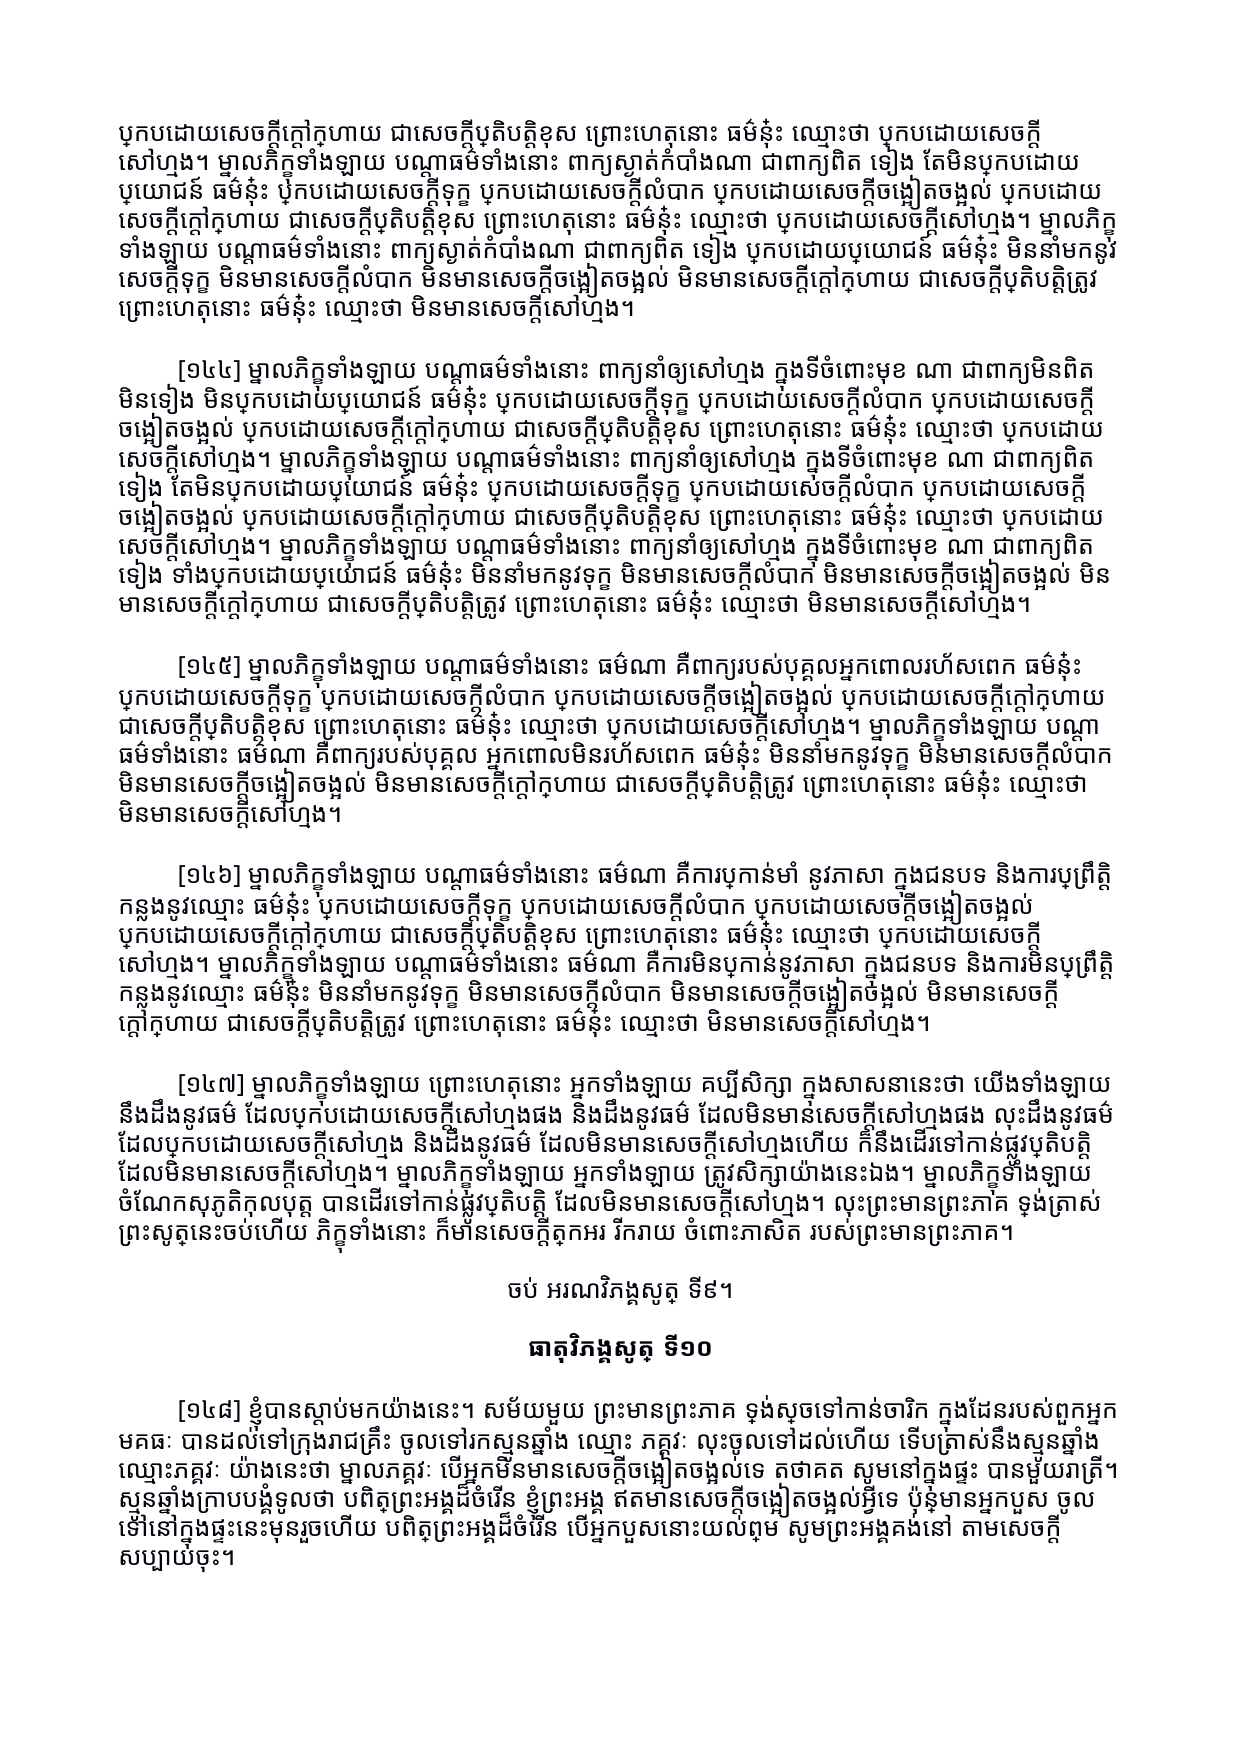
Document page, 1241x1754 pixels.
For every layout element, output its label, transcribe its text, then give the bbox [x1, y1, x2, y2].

text ចប់ អរណវិភង្គសូត្រ ទី៩។ [118, 1275, 1122, 1304]
text [១៤៥] ម្នាលភិក្ខុទាំងឡាយ បណ្តាធម៌ទាំងនោះ ធម៌ណា គឺពាក្យរបស់​បុគ្គល​អ្នកពោលរហ័សពេក ធម៌នុ៎ះ ប្រកបដោយ​សេចក្តី​ទុក្ខ ប្រកបដោយសេចក្តីលំបាក ប្រកបដោយសេចក្តីចង្អៀតចង្អល់ ប្រកបដោយ​សេចក្តី​ក្តៅក្រហាយ ជា​សេចក្តី​ប្រតិបត្តិខុស ព្រោះហេតុនោះ ធម៌នុ៎ះ ឈ្មោះថា ប្រកប​ដោយ​សេចក្តីសៅហ្មង។ ម្នាលភិក្ខុទាំងឡាយ បណ្តាធម៌ទាំងនោះ ធម៌ណា គឺពាក្យរបស់បុគ្គល អ្នក​ពោល​មិនរហ័សពេក ធម៌នុ៎ះ មិន​នាំមកនូវទុក្ខ មិនមានសេចក្តីលំបាក មិនមានសេចក្តីចង្អៀត​ចង្អល់ មិនមាន​សេចក្តី​ក្តៅក្រហាយ ជា​សេចក្តី​ប្រតិបត្តិត្រូវ ព្រោះហេតុនោះ ធម៌នុ៎ះ ឈ្មោះថា មិនមានសេចក្តីសៅហ្មង។ [118, 648, 1122, 828]
text [១៤៤] ម្នាលភិក្ខុទាំងឡាយ បណ្តាធម៌ទាំងនោះ ពាក្យនាំឲ្យសៅហ្មង ក្នុងទីចំពោះមុខ ណា ជាពាក្យមិនពិត មិនទៀង មិនប្រកបដោយប្រយោជន៍ ធម៌នុ៎ះ ប្រកបដោយ​សេចក្តី​ទុក្ខ ប្រកបដោយសេចក្តីលំបាក ប្រកបដោយសេចក្តីចង្អៀតចង្អល់ ប្រកបដោយ​សេចក្តី​ក្តៅក្រហាយ ជា​សេចក្តី​ប្រតិបត្តិខុស ព្រោះហេតុនោះ ធម៌នុ៎ះ ឈ្មោះថា ប្រកប​ដោយ​សេចក្តីសៅហ្មង។ ម្នាលភិក្ខុទាំងឡាយ បណ្តាធម៌ទាំងនោះ ពាក្យនាំឲ្យសៅហ្មង ក្នុងទីចំពោះមុខ ណា ជា​ពាក្យ​ពិត ទៀង តែមិនប្រកប​ដោយ​ប្រយោជន៍ ធម៌នុ៎ះ ប្រកបដោយ​សេចក្តី​ទុក្ខ ប្រកបដោយសេចក្តីលំបាក ប្រកបដោយ​សេចក្តីចង្អៀតចង្អល់ ប្រកបដោយ​សេចក្តី​ក្តៅក្រហាយ ជា​សេចក្តី​ប្រតិបត្តិខុស ព្រោះហេតុ​នោះ ធម៌នុ៎ះ ឈ្មោះថា ប្រកប​ដោយ​សេចក្តីសៅហ្មង។ ម្នាលភិក្ខុទាំងឡាយ បណ្តាធម៌ទាំងនោះ ពាក្យនាំឲ្យសៅហ្មង ក្នុងទីចំពោះមុខ ណា ជាពាក្យពិត ទៀង ទាំងប្រកបដោយប្រយោជន៍ ធម៌នុ៎ះ មិន​នាំមកនូវទុក្ខ មិនមានសេចក្តីលំបាក មិនមានសេចក្តីចង្អៀតចង្អល់ មិនមាន​សេចក្តី​ក្តៅក្រហាយ ជា​សេចក្តី​ប្រតិបត្តិត្រូវ ព្រោះហេតុនោះ ធម៌នុ៎ះ ឈ្មោះថា មិនមានសេចក្តីសៅហ្មង។ [118, 351, 1122, 619]
text [១៤៨] ខ្ញុំបានស្តាប់មកយ៉ាងនេះ។ សម័យមួយ ព្រះមានព្រះភាគ ទ្រង់ស្តេច​ទៅ​កាន់ចារិក ក្នុងដែនរបស់ពួកអ្នកមគធៈ បានដល់ទៅក្រុងរាជគ្រឹះ ចូលទៅរកស្មូនឆ្នាំង ឈ្មោះ ភគ្គវៈ លុះចូលទៅដល់ហើយ ទើបត្រាស់នឹងស្មូនឆ្នាំងឈ្មោះភគ្គវៈ យ៉ាងនេះថា ម្នាលភគ្គវៈ បើអ្នកមិនមានសេចក្តីចង្អៀតចង្អល់ទេ តថាគត សូម​នៅក្នុងផ្ទះ បានមួយ​រាត្រី។ ស្មូនឆ្នាំងក្រាបបង្គំទូលថា បពិត្រព្រះអង្គដ៏ចំរើន ខ្ញុំព្រះអង្គ ឥតមានសេចក្តី​ចង្អៀត​ចង្អល់អ្វីទេ ប៉ុន្តែមានអ្នកបួស ចូលទៅនៅក្នុងផ្ទះនេះមុនរួចហើយ បពិត្រព្រះអង្គដ៏ចំរើន បើអ្នកបួសនោះយល់ព្រម សូមព្រះអង្គគង់នៅ តាមសេចក្តីសប្បាយចុះ។ [118, 1392, 1122, 1572]
text [១៤៣] ម្នាលភិក្ខុទាំងឡាយ បណ្តាធម៌ទាំងនោះ ពាក្យស្ងាត់កំបាំងណា ជាពាក្យមិនពិត មិនទៀង មិនប្រកបដោយប្រយោជន៍ ធម៌នុ៎ះ ប្រកបដោយ​សេចក្តី​ទុក្ខ ប្រកបដោយសេចក្តីលំបាក ប្រកបដោយសេចក្តីចង្អៀតចង្អល់ ប្រកបដោយ​សេចក្តី​ក្តៅក្រហាយ ជា​សេចក្តី​ប្រតិបត្តិខុស ព្រោះហេតុនោះ ធម៌នុ៎ះ ឈ្មោះថា ប្រកប​ដោយ​សេចក្តីសៅហ្មង។ ម្នាលភិក្ខុទាំងឡាយ បណ្តាធម៌ទាំងនោះ ពាក្យស្ងាត់កំបាំងណា ជា​ពាក្យ​ពិត ទៀង តែមិនប្រកបដោយប្រយោជន៍ ធម៌នុ៎ះ ប្រកបដោយ​សេចក្តី​ទុក្ខ ប្រកបដោយសេចក្តីលំបាក ប្រកបដោយសេចក្តីចង្អៀតចង្អល់ ប្រកបដោយ​សេចក្តី​ក្តៅក្រហាយ ជា​សេចក្តី​ប្រតិបត្តិខុស ព្រោះហេតុនោះ ធម៌នុ៎ះ ឈ្មោះថា ប្រកប​ដោយ​សេចក្តីសៅហ្មង។ ម្នាលភិក្ខុទាំងឡាយ បណ្តាធម៌ទាំងនោះ ពាក្យស្ងាត់កំបាំងណា ជាពាក្យពិត ទៀង ប្រកបដោយប្រយោជន៍ ធម៌នុ៎ះ មិន​នាំមកនូវសេចក្តីទុក្ខ មិនមានសេចក្តីលំបាក មិនមានសេចក្តីចង្អៀតចង្អល់ មិនមាន​សេចក្តី​ក្តៅក្រហាយ ជា​សេចក្តី​ប្រតិបត្តិត្រូវ ព្រោះហេតុនោះ ធម៌នុ៎ះ ឈ្មោះថា មិនមានសេចក្តីសៅហ្មង។ [118, 118, 1122, 322]
text [១៤៧] ម្នាលភិក្ខុទាំងឡាយ ព្រោះហេតុនោះ អ្នកទាំងឡាយ គប្បីសិក្សា ក្នុង​សាសនានេះថា យើងទាំងឡាយ នឹងដឹងនូវធម៌ ដែលប្រកបដោយសេចក្តីសៅហ្មង​ផង និងដឹងនូវធម៌ ដែលមិនមានសេចក្តីសៅហ្មងផង លុះដឹងនូវធម៌ ដែលប្រកប​ដោយ​សេចក្តី​សៅហ្មង​ និងដឹងនូវធម៌ ដែលមិនមានសេចក្តីសៅហ្មងហើយ ក៏នឹងដើរទៅកាន់​ផ្លូវ​ប្រតិបត្តិដែលមិនមានសេចក្តីសៅហ្មង។ ម្នាលភិក្ខុទាំងឡាយ អ្នកទាំងឡាយ ត្រូវ​សិក្សា​យ៉ាងនេះឯង។ ម្នាលភិក្ខុទាំងឡាយ ចំណែក​សុភូតិកុលបុត្ត បានដើរទៅកាន់​ផ្លូវ​ប្រតិបត្តិ ដែល​មិនមានសេចក្តីសៅហ្មង។ លុះព្រះមានព្រះភាគ ទ្រង់ត្រាស់ព្រះសូត្រនេះចប់​ហើយ ភិក្ខុទាំងនោះ ក៏មានសេចក្តីត្រេកអរ រីករាយ ចំពោះភាសិត របស់ព្រះមានព្រះភាគ។ [118, 1066, 1122, 1246]
text [១៤៦] ម្នាលភិក្ខុទាំងឡាយ បណ្តាធម៌ទាំងនោះ ធម៌ណា គឺការប្រកាន់​មាំ នូវភាសា ក្នុងជនបទ និងការប្រព្រឹត្តិកន្លងនូវឈ្មោះ ធម៌នុ៎ះ ប្រកបដោយ​សេចក្តី​ទុក្ខ ប្រកបដោយសេចក្តីលំបាក ប្រកបដោយសេចក្តីចង្អៀតចង្អល់ ប្រកបដោយ​សេចក្តី​ក្តៅក្រហាយ ជា​សេចក្តី​ប្រតិបត្តិខុស ព្រោះហេតុនោះ ធម៌នុ៎ះ ឈ្មោះថា ប្រកប​ដោយ​សេចក្តីសៅហ្មង។ ម្នាលភិក្ខុទាំងឡាយ បណ្តាធម៌ទាំងនោះ ធម៌ណា គឺការមិនប្រកាន់​នូវភាសា ក្នុងជនបទ និងការមិនប្រព្រឹត្តិកន្លងនូវឈ្មោះ ធម៌នុ៎ះ មិន​នាំមកនូវទុក្ខ មិនមានសេចក្តីលំបាក មិនមានសេចក្តីចង្អៀតចង្អល់ មិនមាន​សេចក្តី​ក្តៅក្រហាយ ជា​សេចក្តី​ប្រតិបត្តិត្រូវ ព្រោះហេតុនោះ ធម៌នុ៎ះ ឈ្មោះថា មិនមានសេចក្តីសៅហ្មង។ [118, 857, 1122, 1037]
text ធាតុវិភង្គសូត្រ ទី១០ [118, 1333, 1122, 1363]
